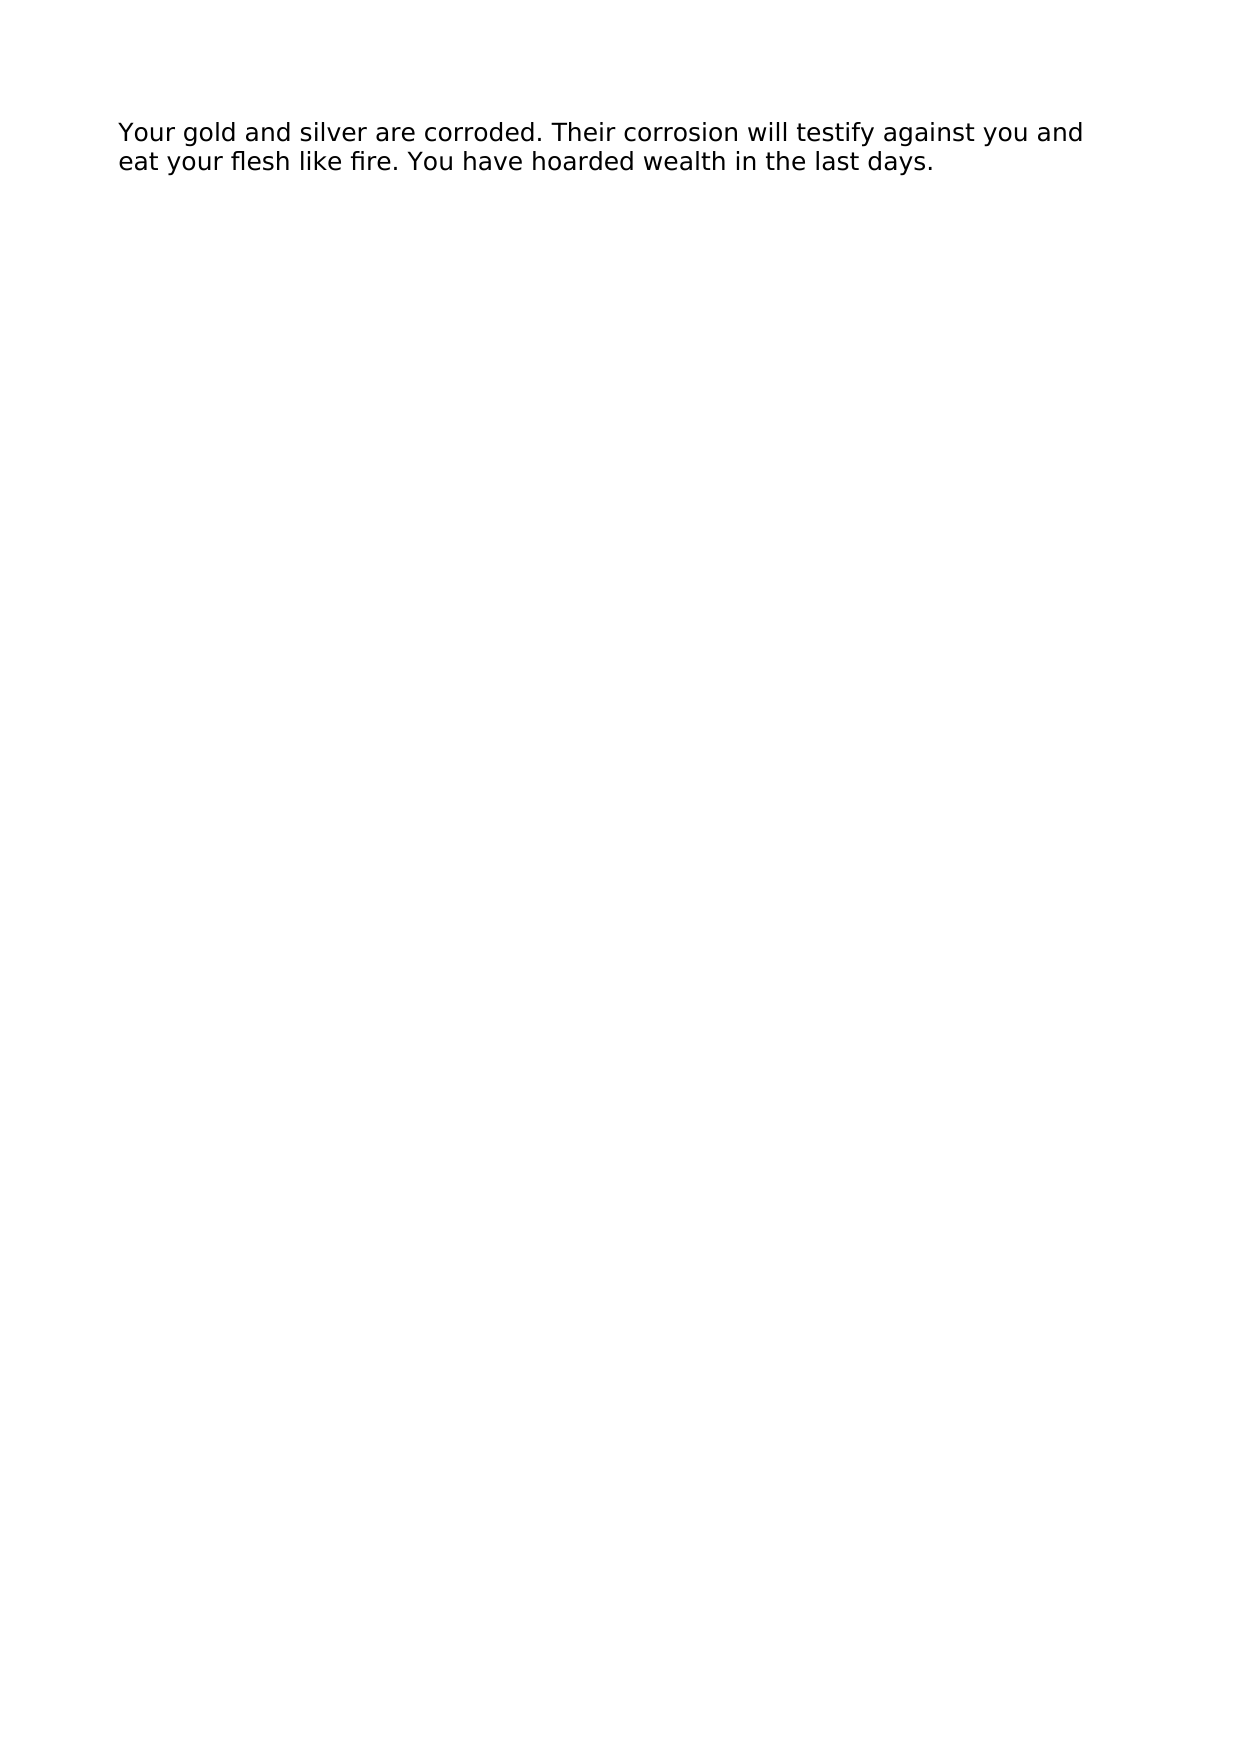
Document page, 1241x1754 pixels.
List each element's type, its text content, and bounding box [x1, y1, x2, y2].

text Your gold and silver are corroded. Their corrosion will testify against you and eat your flesh like fire. You have hoarded wealth in the last days. [118, 118, 1122, 176]
